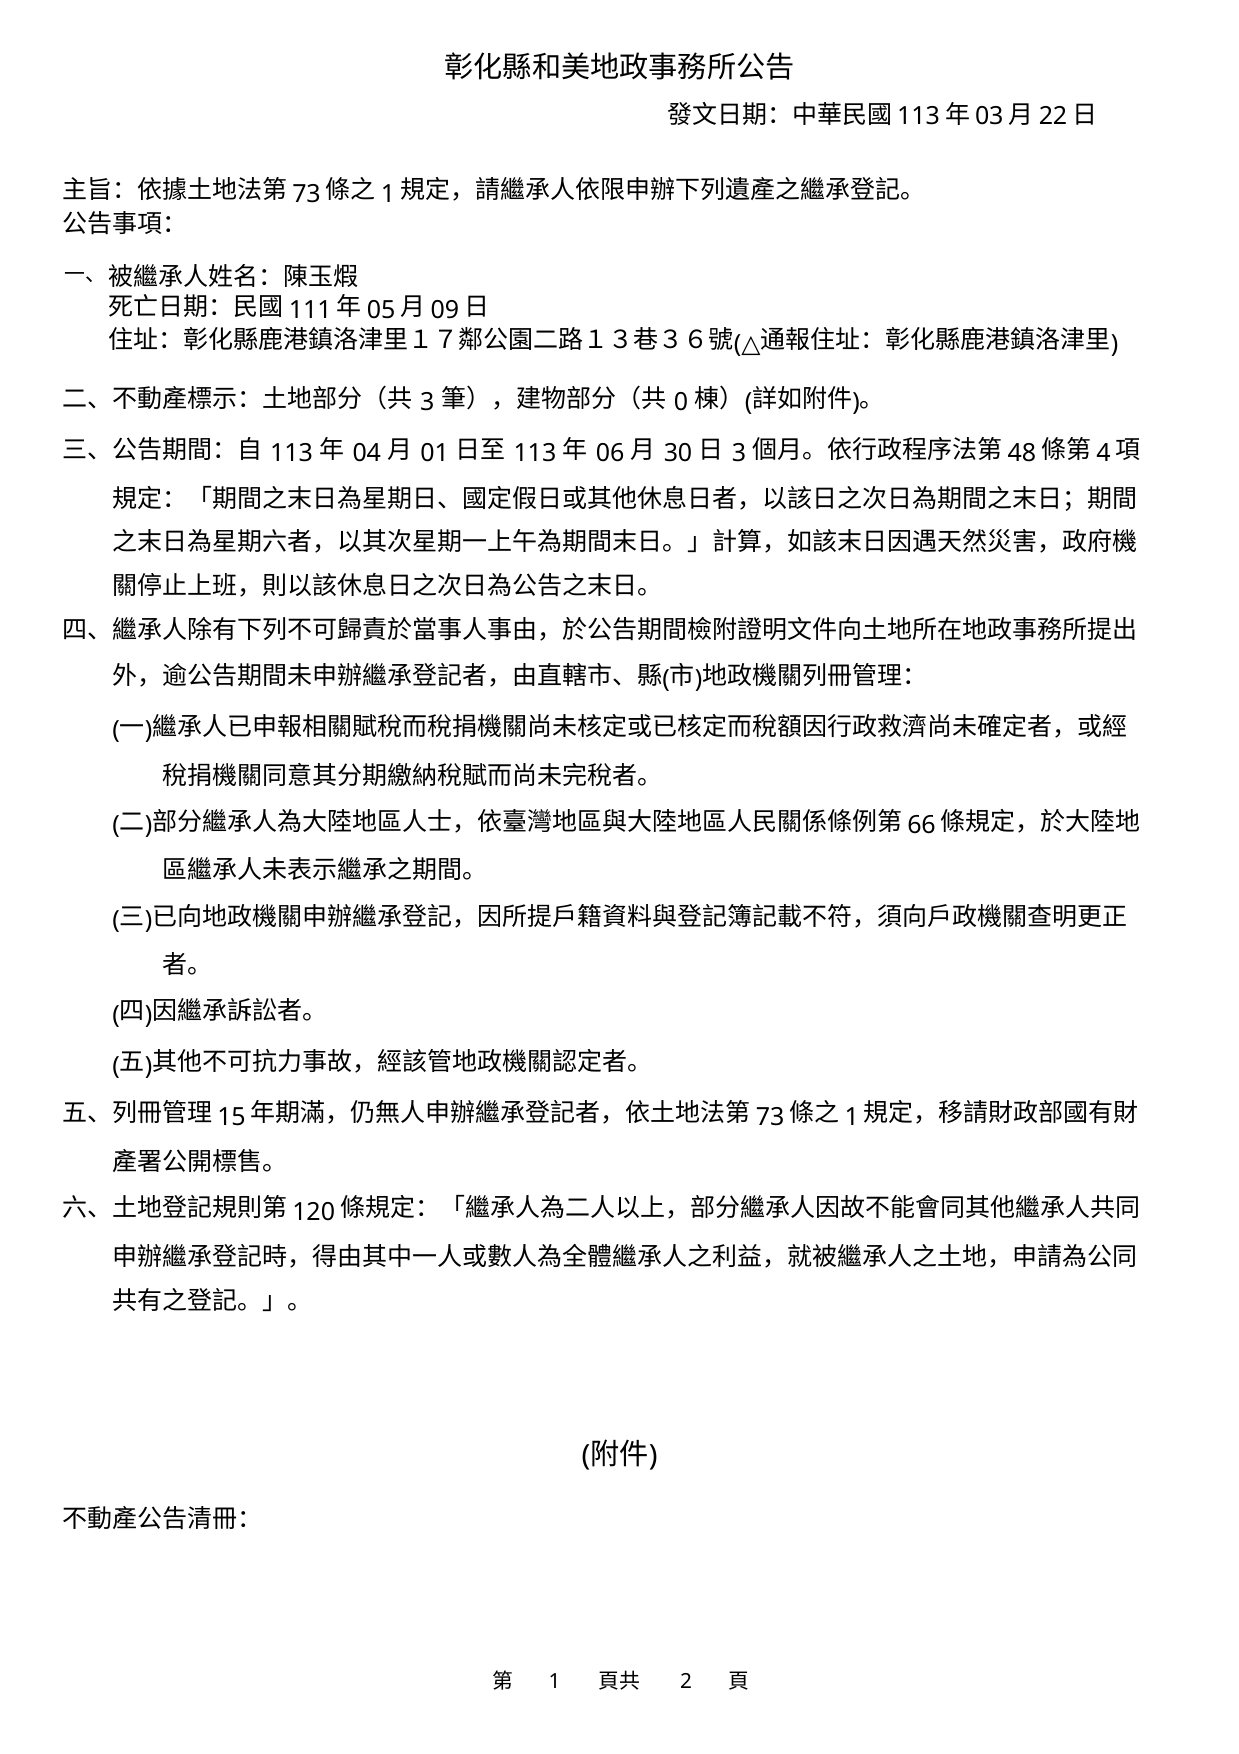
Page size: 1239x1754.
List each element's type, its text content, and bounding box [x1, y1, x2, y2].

table_cell [1177, 1383, 1239, 1423]
table_cell [0, 314, 62, 384]
table_cell [759, 1557, 1177, 1661]
table_cell [62, 1383, 109, 1423]
table_cell [1177, 1557, 1239, 1661]
table_cell [62, 314, 109, 384]
table_cell 2 [653, 1661, 718, 1701]
table_cell [523, 1557, 585, 1661]
table_cell [718, 1383, 759, 1423]
table_cell 被繼承人姓名：陳玉煆 死亡日期：民國111年05月09日 住址：彰化縣鹿港鎮洛津里１７鄰公園二路１３巷３６號(△通報住址：彰化縣鹿港鎮洛津里) [109, 263, 1177, 384]
table_cell [1177, 1424, 1239, 1485]
table_cell [483, 135, 523, 176]
table_cell [1177, 176, 1239, 246]
table_cell [0, 135, 62, 176]
table_cell [523, 1383, 585, 1423]
table_cell [585, 1557, 653, 1661]
table_header [109, 0, 482, 41]
table_cell [483, 95, 523, 135]
table_cell [0, 1661, 62, 1701]
table_header [718, 0, 759, 41]
table_cell [62, 1661, 109, 1701]
table_cell [0, 1424, 62, 1485]
table_cell 彰化縣和美地政事務所公告 [62, 41, 1177, 94]
table_cell [667, 1383, 718, 1423]
table_cell [585, 1383, 653, 1423]
table_cell [109, 1557, 482, 1661]
table_cell 1 [523, 1661, 585, 1701]
table_cell [1177, 263, 1239, 313]
table_cell [109, 95, 482, 135]
table_cell [523, 135, 585, 176]
table_cell 不動產公告清冊： [62, 1485, 1177, 1557]
table_cell [1177, 246, 1239, 262]
table_cell [718, 1557, 759, 1661]
table_cell 主旨：依據土地法第73條之1規定，請繼承人依限申辦下列遺產之繼承登記。 公告事項： [62, 176, 1177, 262]
table_cell [653, 135, 667, 176]
table_cell 頁共 [585, 1661, 653, 1701]
table_cell 一、 [62, 263, 109, 313]
table_cell 二、不動產標示：土地部分（共 3 筆），建物部分（共 0 棟）(詳如附件)。 三、公告期間：自 113 年 04 月 01 日至 113 年 06 月 30 日 3 個月。依行政程序法第48條第4項 規定：「期間之末日為星期日、國定假日或其他休息日者，以該日之次日為期間之末日；期間 之末日為星期六者，以其次星期一上午為期間末日。」計算，如該末日因遇天然災害，政府機 關停止上班，則以該休息日之次日為公告之末日。 四、繼承人除有下列不可歸責於當事人事由，於公告期間檢附證明文件向土地所在地政事務所提出 外，逾公告期間未申辦繼承登記者，由直轄市、縣(市)地政機關列冊管理： (一)繼承人已申報相關賦稅而稅捐機關尚未核定或已核定而稅額因行政救濟尚未確定者，或經 稅捐機關同意其分期繳納稅賦而尚未完稅者。 (二)部分繼承人為大陸地區人士，依臺灣地區與大陸地區人民關係條例第66條規定，於大陸地 區繼承人未表示繼承之期間。 (三)已向地政機關申辦繼承登記，因所提戶籍資料與登記簿記載不符，須向戶政機關查明更正 者。 (四)因繼承訴訟者。 (五)其他不可抗力事故，經該管地政機關認定者。 五、列冊管理15年期滿，仍無人申辦繼承登記者，依土地法第73條之1規定，移請財政部國有財 產署公開標售。 六、土地登記規則第120條規定：「繼承人為二人以上，部分繼承人因故不能會同其他繼承人共同 申辦繼承登記時，得由其中一人或數人為全體繼承人之利益，就被繼承人之土地，申請為公同 共有之登記。」。 [62, 384, 1177, 1383]
table_cell [759, 1383, 1177, 1423]
table_cell [62, 1557, 109, 1661]
table_cell [109, 1661, 482, 1701]
table_cell [759, 1661, 1177, 1701]
table_cell [1177, 1661, 1239, 1701]
table_cell [667, 135, 718, 176]
table_cell [1177, 135, 1239, 176]
table_header [759, 0, 1177, 41]
table_cell 發文日期：中華民國113年03月22日 [667, 95, 1177, 135]
table_cell [718, 135, 759, 176]
table_cell [109, 135, 482, 176]
table_cell [585, 95, 653, 135]
table_header [483, 0, 523, 41]
table_cell [759, 135, 1177, 176]
table_cell [1177, 1485, 1239, 1557]
table_cell [1177, 384, 1239, 1383]
table_cell [585, 135, 653, 176]
table_cell [667, 1557, 718, 1661]
table_cell [483, 1383, 523, 1423]
table_cell [0, 384, 62, 1383]
table_header [0, 0, 62, 41]
table_header [653, 0, 667, 41]
table_cell [1177, 41, 1239, 94]
table_cell [0, 1485, 62, 1557]
table_cell [0, 246, 62, 262]
table_cell [62, 95, 109, 135]
table_header [585, 0, 653, 41]
table_cell [653, 1383, 667, 1423]
table_cell [0, 263, 62, 313]
table_cell [483, 1557, 523, 1661]
table_cell [0, 1383, 62, 1423]
table_cell 頁 [718, 1661, 759, 1701]
table_cell 第 [483, 1661, 523, 1701]
table_cell [523, 95, 585, 135]
table_cell [0, 41, 62, 94]
table_cell (附件) [62, 1424, 1177, 1485]
table_header [1177, 0, 1239, 41]
table_header [62, 0, 109, 41]
table_cell [653, 1557, 667, 1661]
table_cell [0, 1557, 62, 1661]
table_cell [653, 95, 667, 135]
table_cell [1177, 314, 1239, 384]
table_header [667, 0, 718, 41]
table_header [523, 0, 585, 41]
table_cell [0, 95, 62, 135]
table_cell [0, 176, 62, 246]
table_cell [109, 1383, 482, 1423]
table_cell [62, 135, 109, 176]
table_cell [1177, 95, 1239, 135]
